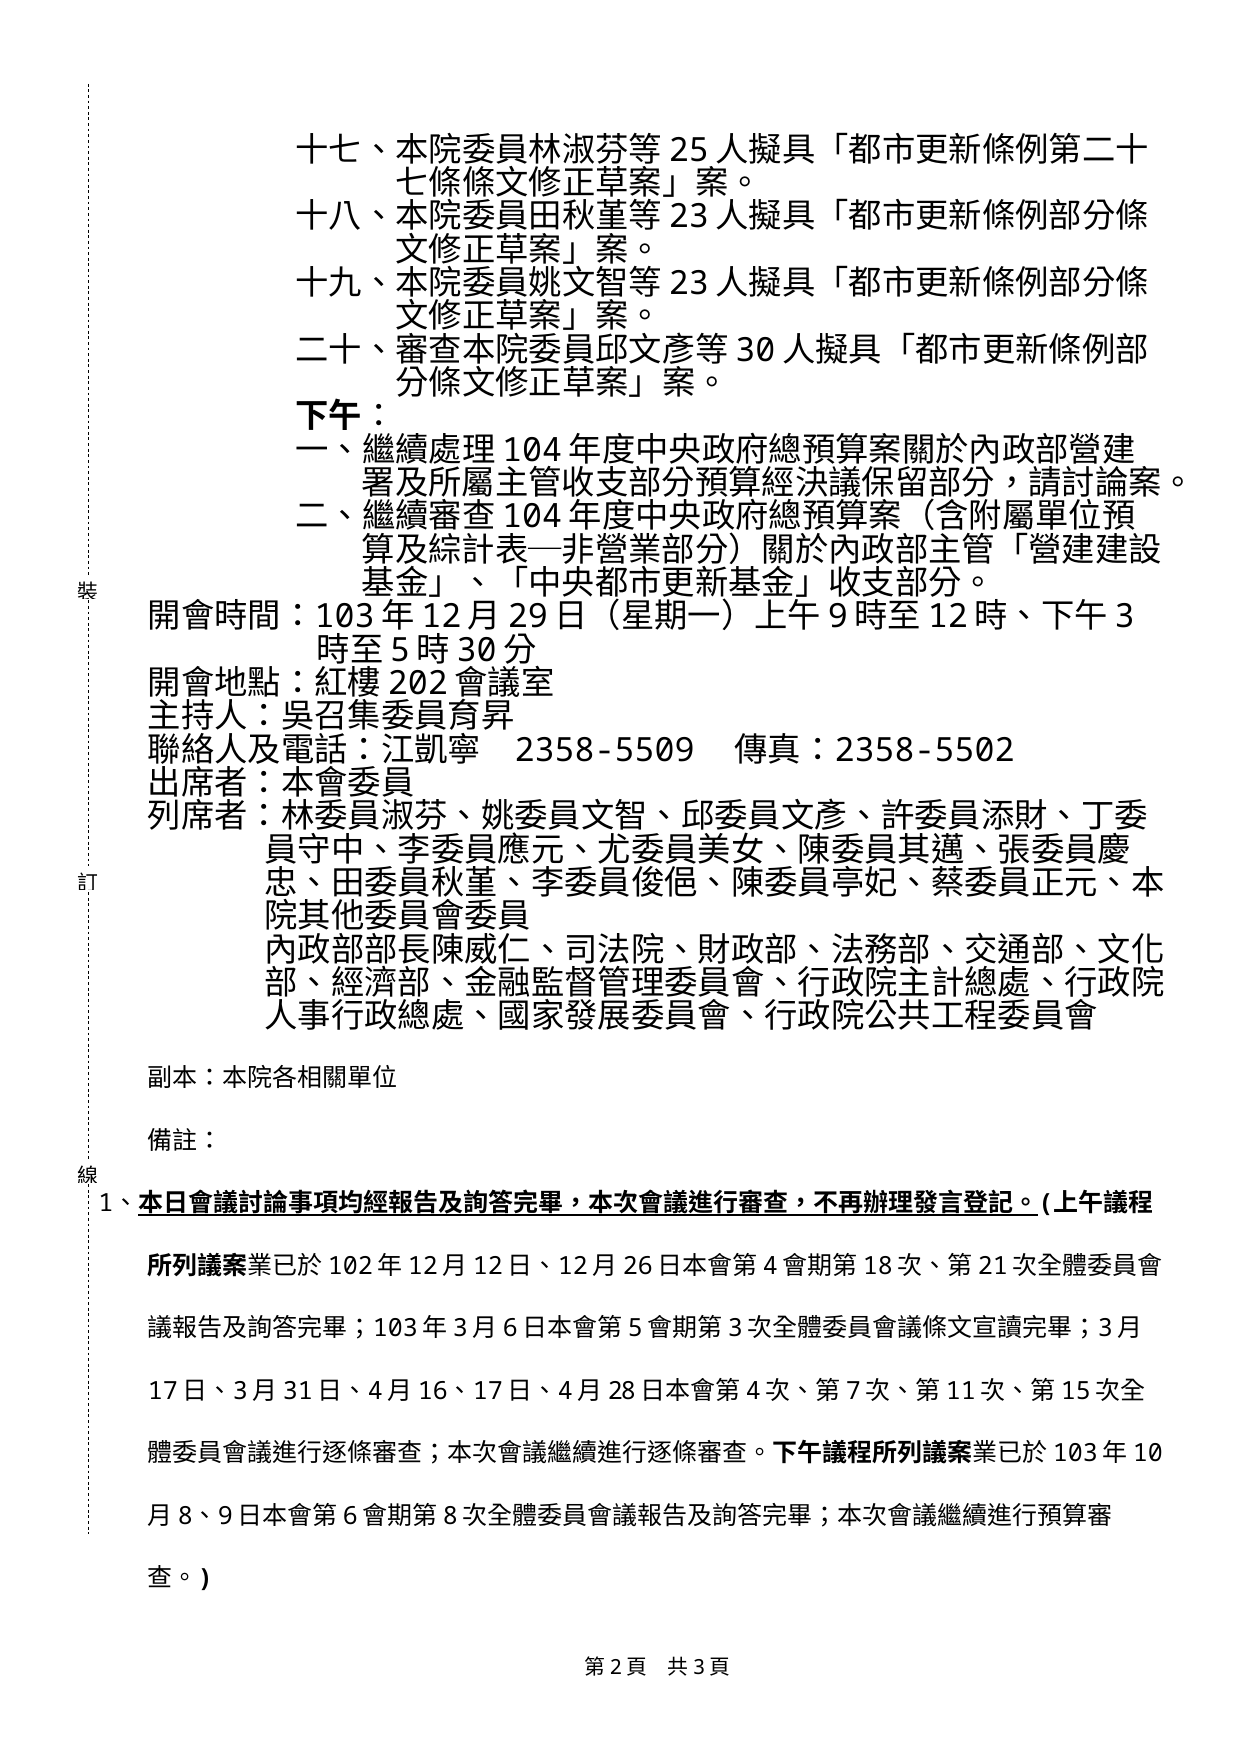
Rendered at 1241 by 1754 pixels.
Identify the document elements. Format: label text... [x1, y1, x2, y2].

text 列席者：林委員淑芬、姚委員文智、邱委員文彥、許委員添財、丁委員守中、李委員應元、尤委員美女、陳委員其邁、張委員慶忠、田委員秋堇、李委員俊俋、陳委員亭妃、蔡委員正元、本院其他委員會委員 內政部部長陳威仁、司法院、財政部、法務部、交通部、文化部、經濟部、金融監督管理委員會、行政院主計總處、行政院人事行政總處、國家發展委員會、行政院公共工程委員會 [148, 801, 1167, 1034]
text 開會地點：紅樓202會議室 [148, 668, 1167, 701]
text 十九、本院委員姚文智等23人擬具「都市更新條例部分條文修正草案」案。 [295, 268, 1167, 334]
text 十七、本院委員林淑芬等25人擬具「都市更新條例第二十七條條文修正草案」案。 [295, 134, 1167, 201]
text 十八、本院委員田秋堇等23人擬具「都市更新條例部分條文修正草案」案。 [295, 201, 1167, 268]
text 開會時間：103年12月29日（星期一）上午9時至12時、下午3時至5時30分 [148, 601, 1167, 668]
text 二十、審查本院委員邱文彥等30人擬具「都市更新條例部分條文修正草案」案。 [295, 334, 1167, 401]
text 聯絡人及電話：江凱寧 2358-5509 傳真：2358-5502 [148, 734, 1167, 768]
text 副本：本院各相關單位 [148, 1034, 1167, 1097]
text 下午： [295, 401, 1167, 434]
list 本日會議討論事項均經報告及詢答完畢，本次會議進行審查，不再辦理發言登記。(上午議程所列議案業已於102年12月12日、12月26日本會第4會期第18次、第21次全體委員會議報告及詢答完畢；103年3月6日本會第5會期第3次全體委員會議條文宣讀完畢；3月17日、3月31日、4月16、17日、4月28日本會第4次、第7次、第11次、第15次全體委員會議進行逐條審查；本次會議繼續進行逐條審查。下午議程所列議案業已於103年10月8、9日本會第6會期第8次全體委員會議報告及詢答完畢；本次會議繼續進行預算審查。) [98, 1159, 1167, 1597]
text 二、繼續審查104年度中央政府總預算案（含附屬單位預算及綜計表─非營業部分）關於內政部主管「營建建設基金」、「中央都市更新基金」收支部分。 [295, 501, 1167, 601]
text 一、繼續處理104年度中央政府總預算案關於內政部營建署及所屬主管收支部分預算經決議保留部分，請討論案。 [295, 434, 1167, 501]
text 主持人：吳召集委員育昇 [148, 701, 1167, 734]
text 出席者：本會委員 [148, 768, 1167, 801]
text 備註： [148, 1097, 1167, 1159]
